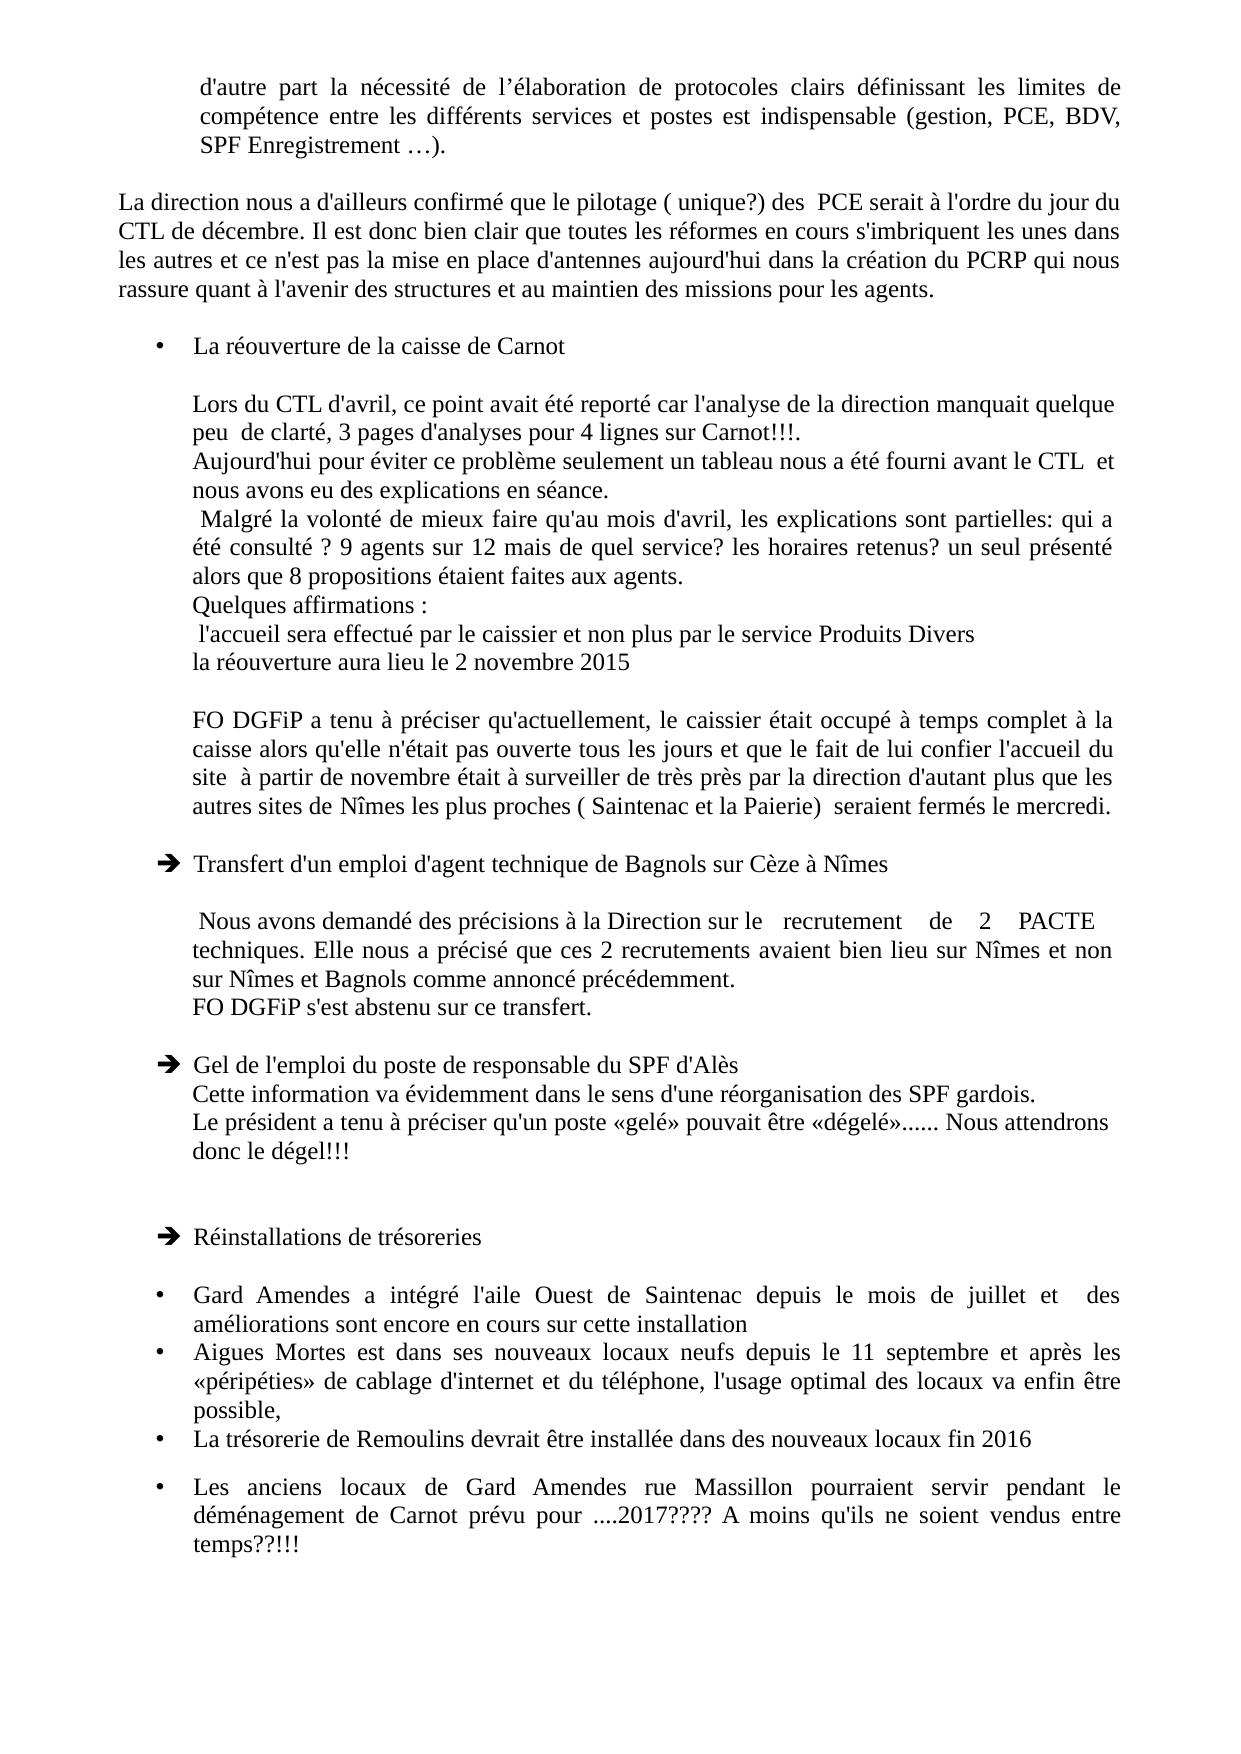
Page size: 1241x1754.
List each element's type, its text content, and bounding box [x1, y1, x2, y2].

list Transfert d'un emploi d'agent technique de Bagnols sur Cèze à Nîmes [156, 849, 1122, 877]
list Réinstallations de trésoreries [156, 1222, 1122, 1251]
list d'autre part la nécessité de l’élaboration de protocoles clairs définissant les limites de compétence entre les différents services et postes est indispensable (gestion, PCE, BDV, SPF Enregistrement …). [162, 72, 1122, 159]
list Gel de l'emploi du poste de responsable du SPF d'Alès [156, 1050, 1122, 1079]
text l'accueil sera effectué par le caissier et non plus par le service Produits Divers [118, 619, 1122, 647]
list Aigues Mortes est dans ses nouveaux locaux neufs depuis le 11 septembre et après les «péripéties» de cablage d'internet et du téléphone, l'usage optimal des locaux va enfin être possible, [156, 1337, 1122, 1424]
text Lors du CTL d'avril, ce point avait été reporté car l'analyse de la direction manquait quelque peu de clarté, 3 pages d'analyses pour 4 lignes sur Carnot!!!. [118, 389, 1122, 446]
text FO DGFiP s'est abstenu sur ce transfert. [118, 992, 1122, 1021]
text Nous avons demandé des précisions à la Direction sur le recrutement de 2 PACTE techniques. Elle nous a précisé que ces 2 recrutements avaient bien lieu sur Nîmes et non sur Nîmes et Bagnols comme annoncé précédemment. [118, 906, 1122, 992]
text Le président a tenu à préciser qu'un poste «gelé» pouvait être «dégelé»...... Nous attendrons donc le dégel!!! [118, 1107, 1122, 1165]
text la réouverture aura lieu le 2 novembre 2015 [118, 647, 1122, 676]
text Cette information va évidemment dans le sens d'une réorganisation des SPF gardois. [118, 1079, 1122, 1107]
list La réouverture de la caisse de Carnot [156, 331, 1122, 360]
text Aujourd'hui pour éviter ce problème seulement un tableau nous a été fourni avant le CTL et nous avons eu des explications en séance. [118, 446, 1122, 504]
list La trésorerie de Remoulins devrait être installée dans des nouveaux locaux fin 2016 [156, 1424, 1122, 1452]
text La direction nous a d'ailleurs confirmé que le pilotage ( unique?) des PCE serait à l'ordre du jour du CTL de décembre. Il est donc bien clair que toutes les réformes en cours s'imbriquent les unes dans les autres et ce n'est pas la mise en place d'antennes aujourd'hui dans la création du PCRP qui nous rassure quant à l'avenir des structures et au maintien des missions pour les agents. [118, 187, 1122, 302]
list Les anciens locaux de Gard Amendes rue Massillon pourraient servir pendant le déménagement de Carnot prévu pour ....2017???? A moins qu'ils ne soient vendus entre temps??!!! [156, 1472, 1122, 1558]
text Quelques affirmations : [118, 590, 1122, 619]
text FO DGFiP a tenu à préciser qu'actuellement, le caissier était occupé à temps complet à la caisse alors qu'elle n'était pas ouverte tous les jours et que le fait de lui confier l'accueil du site à partir de novembre était à surveiller de très près par la direction d'autant plus que les autres sites de Nîmes les plus proches ( Saintenac et la Paierie) seraient fermés le mercredi. [118, 705, 1122, 820]
text Malgré la volonté de mieux faire qu'au mois d'avril, les explications sont partielles: qui a été consulté ? 9 agents sur 12 mais de quel service? les horaires retenus? un seul présenté alors que 8 propositions étaient faites aux agents. [118, 504, 1122, 590]
list Gard Amendes a intégré l'aile Ouest de Saintenac depuis le mois de juillet et des améliorations sont encore en cours sur cette installation [156, 1280, 1122, 1337]
